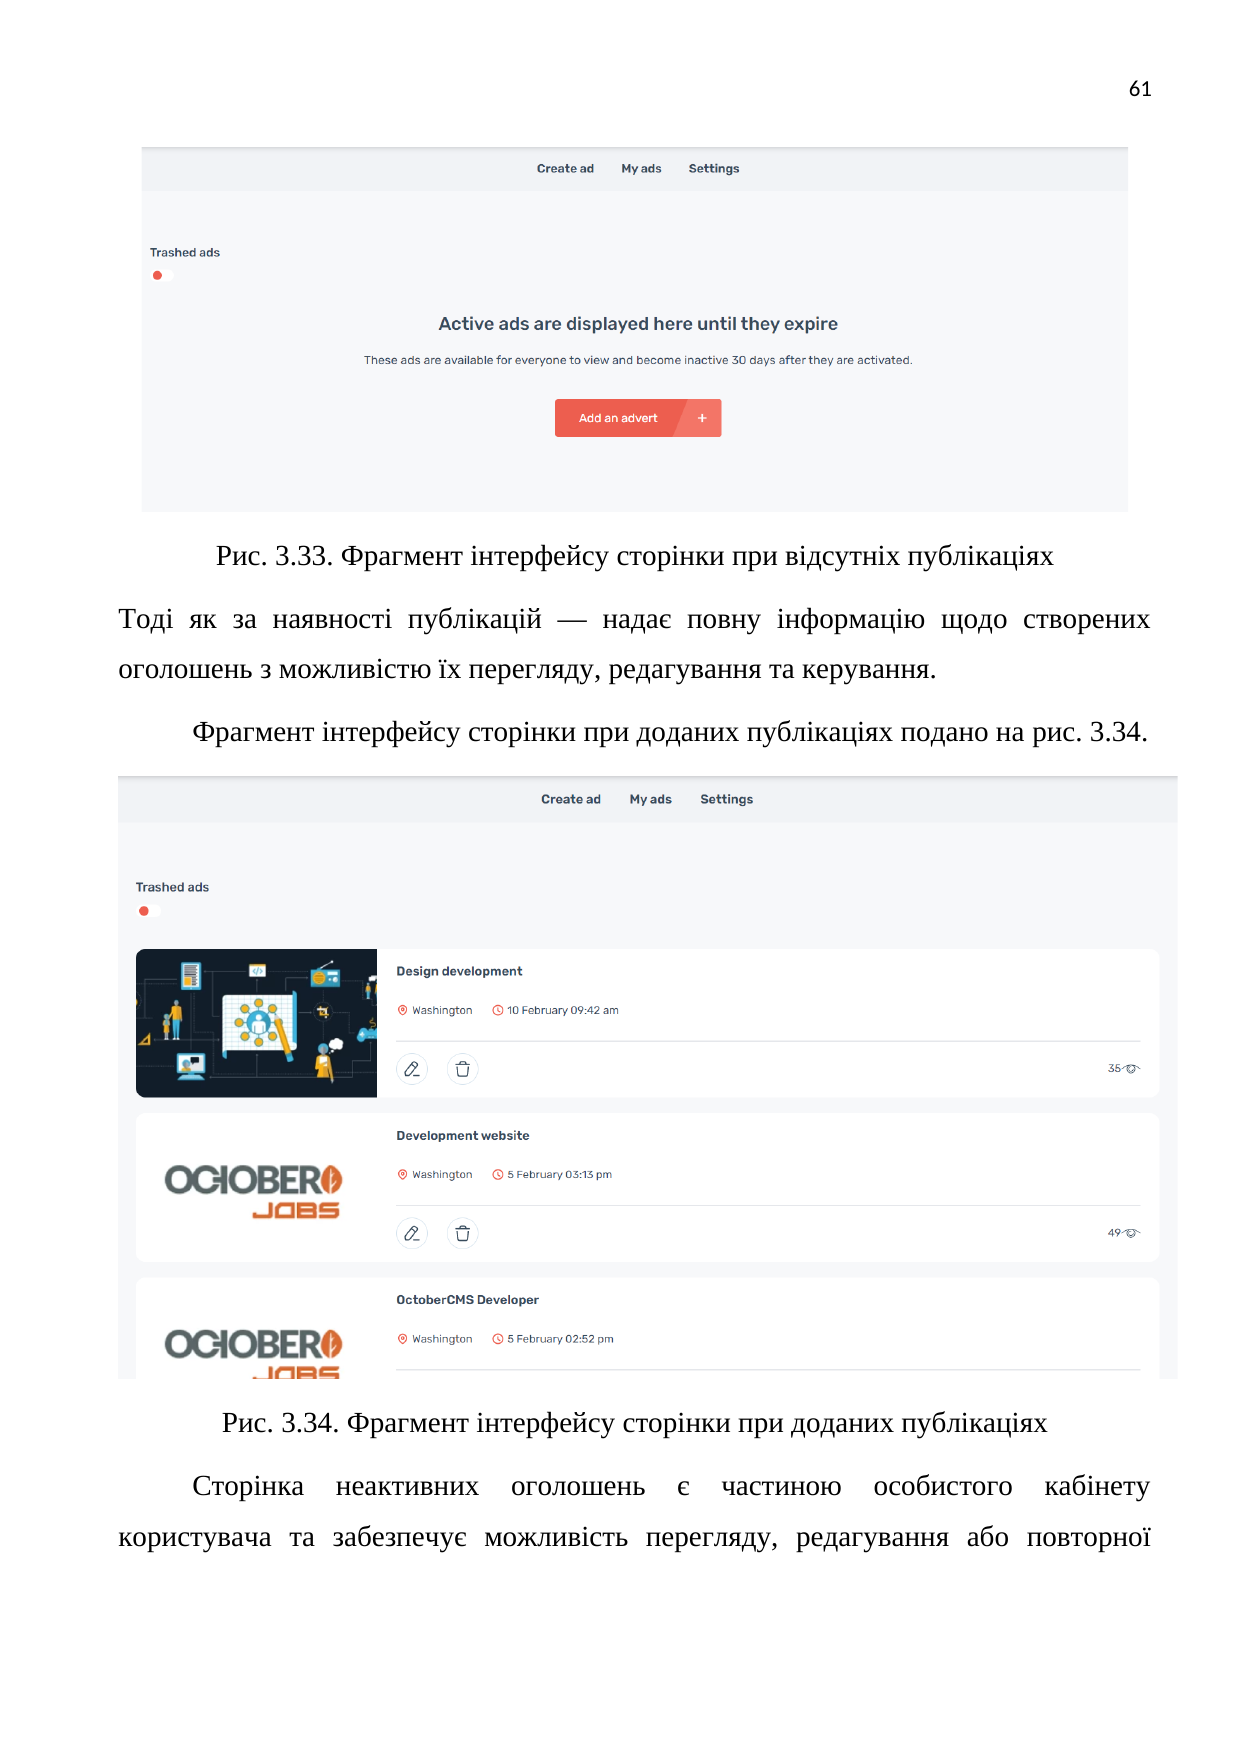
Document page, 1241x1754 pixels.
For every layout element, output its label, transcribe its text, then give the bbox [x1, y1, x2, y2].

text Рис. 3.33. Фрагмент інтерфейсу сторінки при відсутніх публікаціях [118, 538, 1152, 571]
text Сторінка неактивних оголошень є частиною особистого кабінету користувача та забезпечує можливість перегляду, редагування або повторної [118, 1468, 1152, 1552]
text Тоді як за наявності публікацій — надає повну інформацію щодо створених оголошень з можливістю їх перегляду, редагування та керування. [118, 601, 1152, 684]
text Рис. 3.34. Фрагмент інтерфейсу сторінки при доданих публікаціях [118, 1406, 1152, 1439]
picture [141, 147, 1129, 512]
picture [118, 776, 1178, 1379]
text Фрагмент інтерфейсу сторінки при доданих публікаціях подано на рис. 3.34. [118, 714, 1152, 747]
